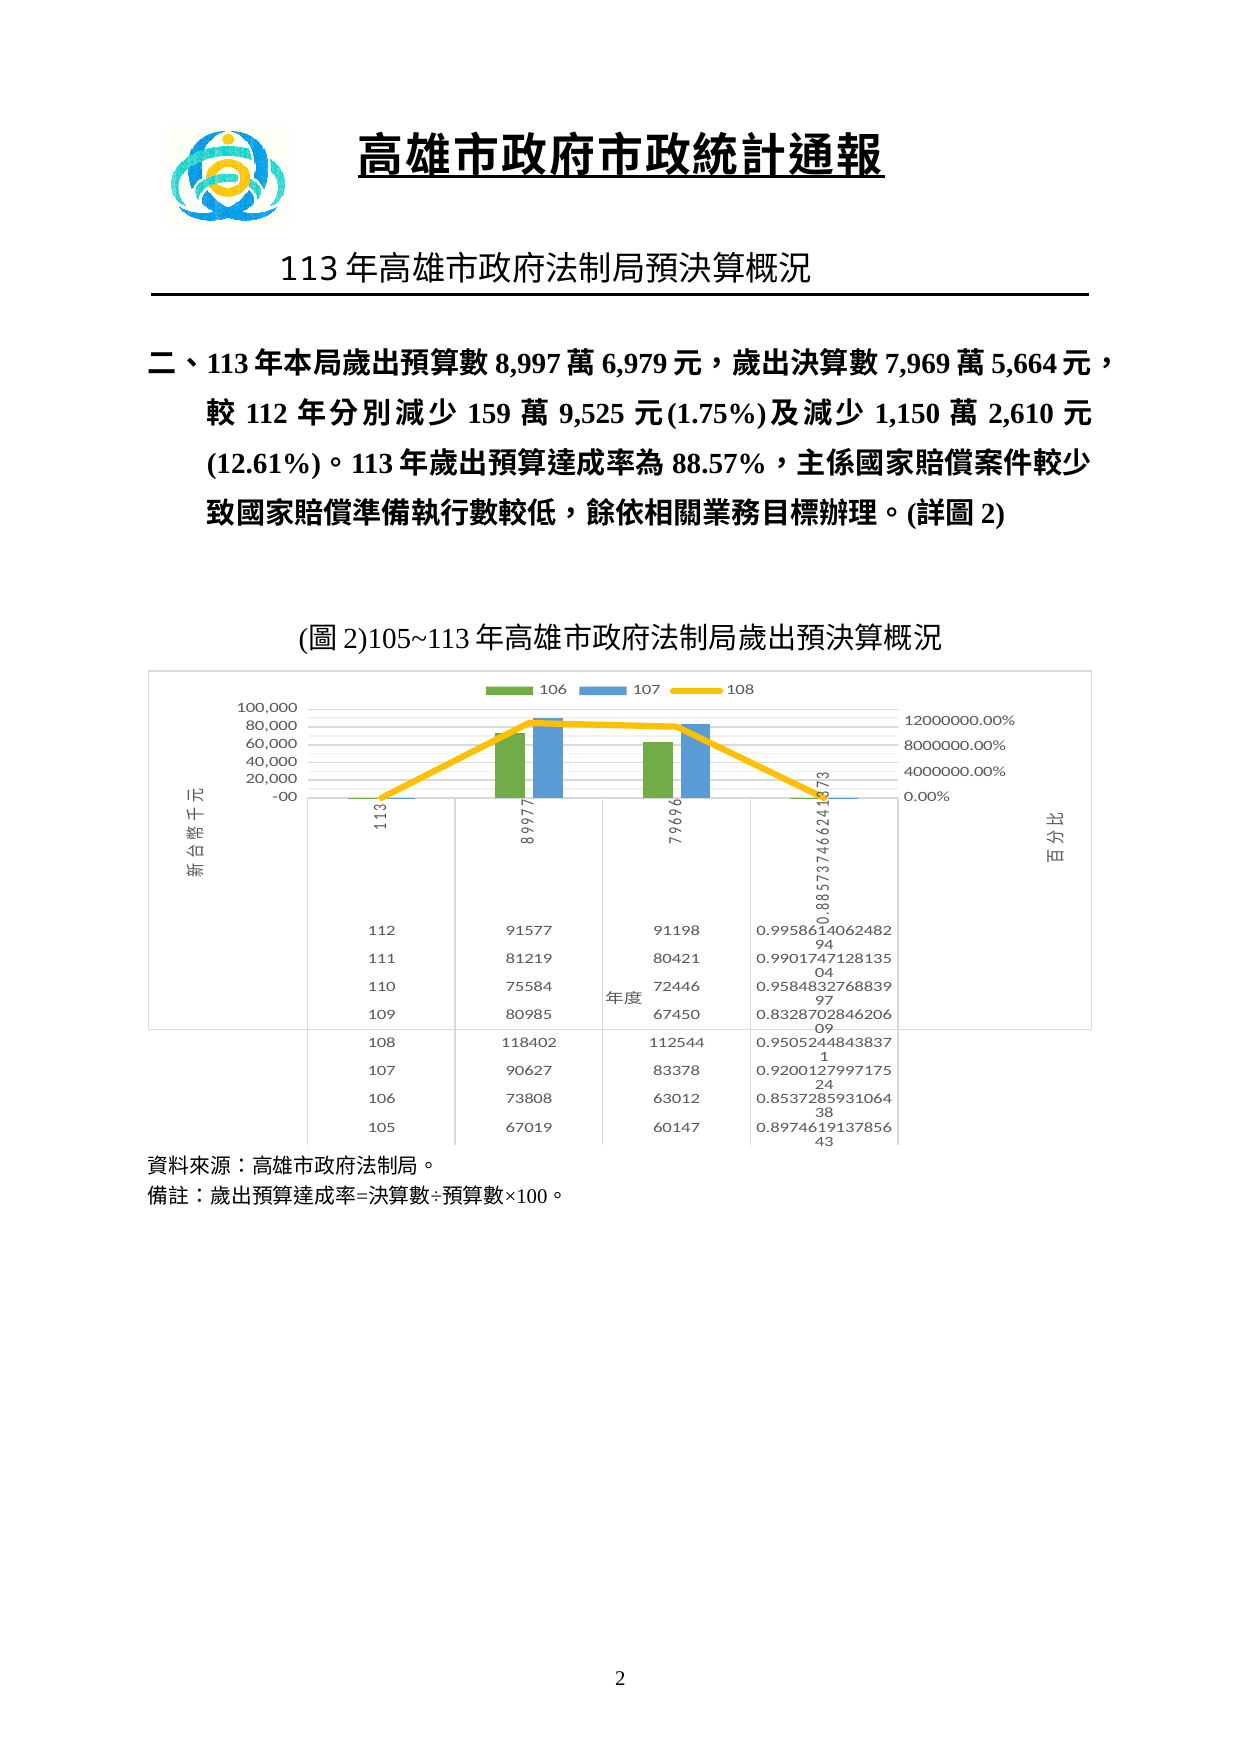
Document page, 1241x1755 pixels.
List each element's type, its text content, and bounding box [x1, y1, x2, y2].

text 備註：歲出預算達成率=決算數÷預算數×100。 [148, 1180, 1093, 1209]
text 資料來源：高雄市政府法制局。 [148, 671, 1093, 1180]
text 二、113年本局歲出預算數8,997萬6,979元，歲出決算數7,969萬5,664元，較112年分別減少159萬9,525元(1.75%)及減少1,150萬2,610元(12.61%)。113年歲出預算達成率為88.57%，主係國家賠償案件較少致國家賠償準備執行數較低，餘依相關業務目標辦理。(詳圖2) [148, 333, 1093, 533]
text (圖2)105~113年高雄市政府法制局歲出預決算概況 [148, 608, 1093, 658]
